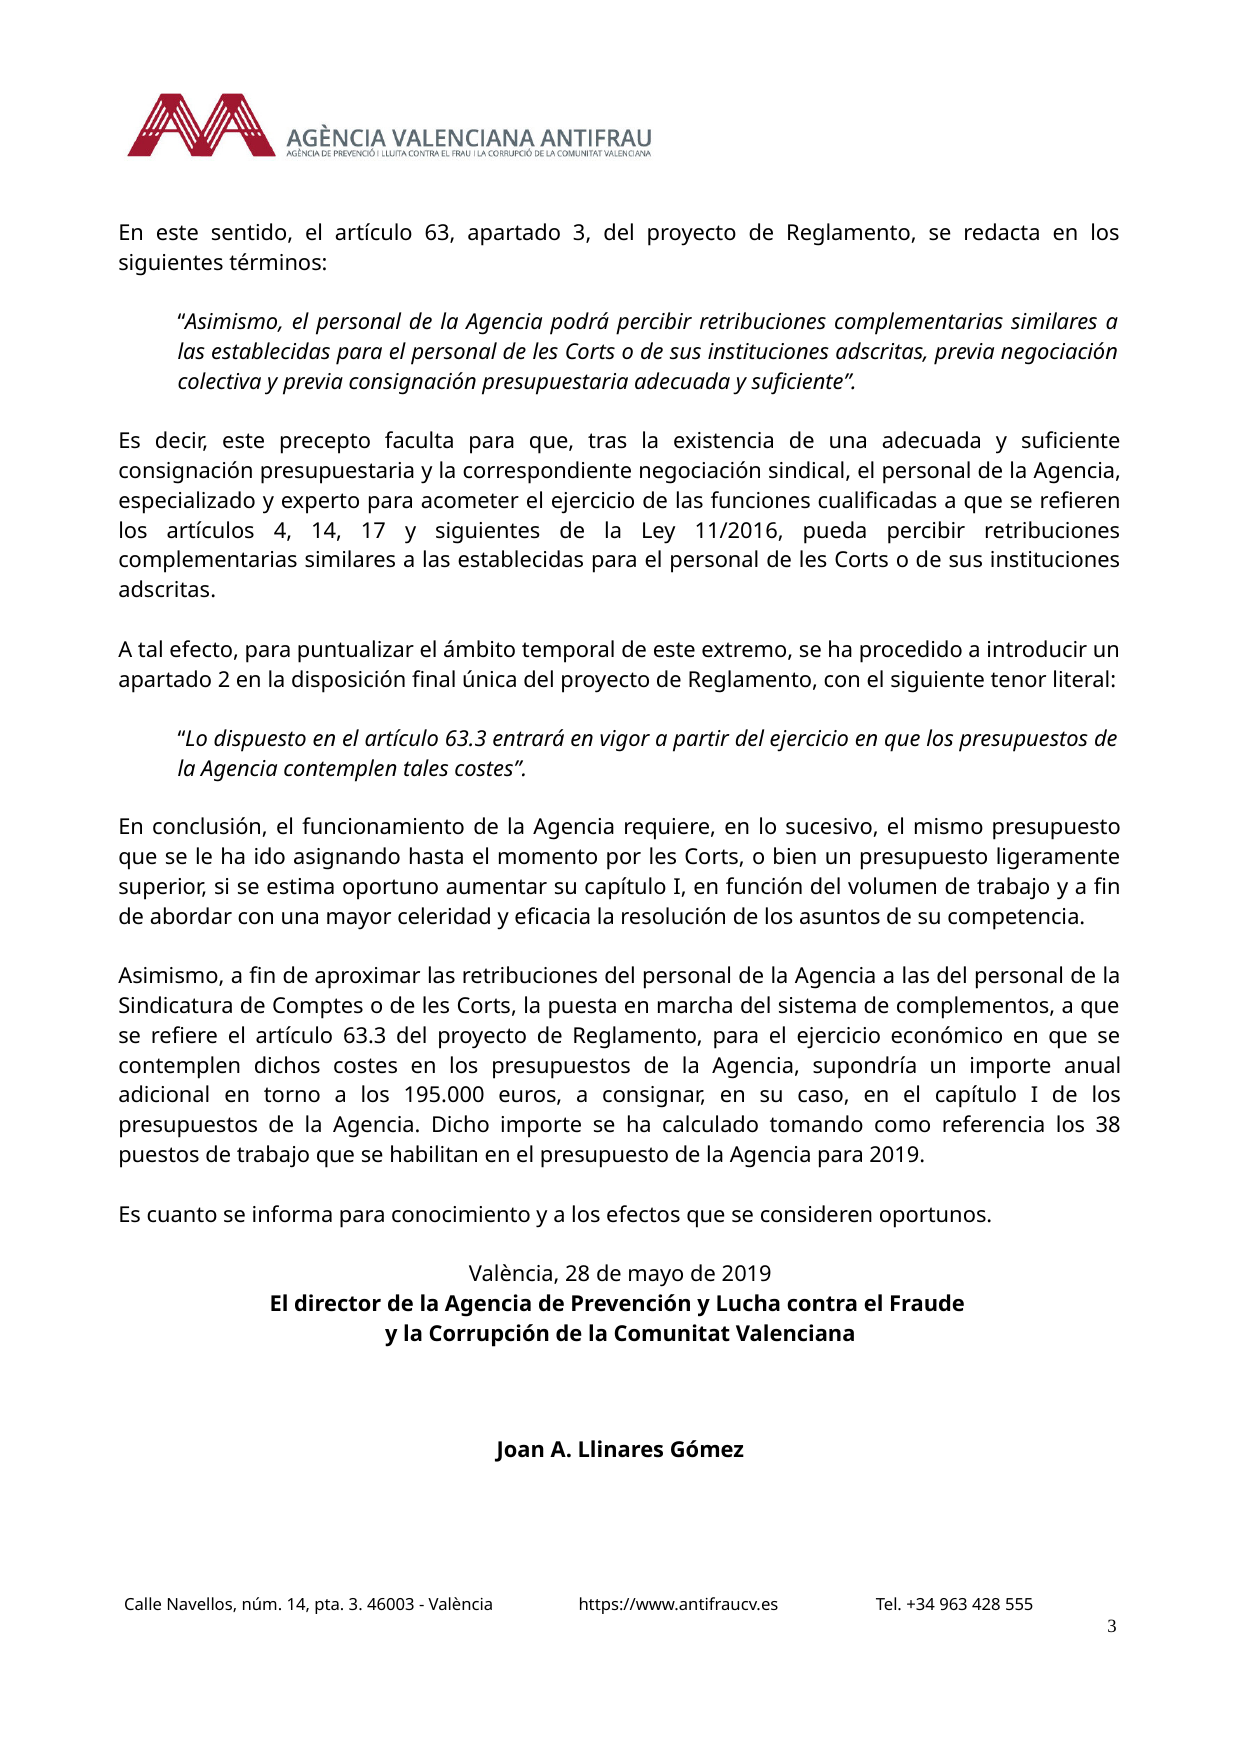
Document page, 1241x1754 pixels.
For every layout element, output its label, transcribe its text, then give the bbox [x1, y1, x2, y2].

picture [122, 81, 655, 166]
text Es cuanto se informa para conocimiento y a los efectos que se consideren oportunos. [118, 1198, 1122, 1228]
text “Asimismo, el personal de la Agencia podrá percibir retribuciones complementarias similares a las establecidas para el personal de les Corts o de sus instituciones adscritas, previa negociación colectiva y previa consignación presupuestaria adecuada y suficiente”. [177, 306, 1122, 396]
text Asimismo, a fin de aproximar las retribuciones del personal de la Agencia a las del personal de la Sindicatura de Comptes o de les Corts, la puesta en marcha del sistema de complementos, a que se refiere el artículo 63.3 del proyecto de Reglamento, para el ejercicio económico en que se contemplen dichos costes en los presupuestos de la Agencia, supondría un importe anual adicional en torno a los 195.000 euros, a consignar, en su caso, en el capítulo I de los presupuestos de la Agencia. Dicho importe se ha calculado tomando como referencia los 38 puestos de trabajo que se habilitan en el presupuesto de la Agencia para 2019. [118, 960, 1122, 1169]
text El director de la Agencia de Prevención y Lucha contra el Fraude [118, 1288, 1122, 1318]
text En este sentido, el artículo 63, apartado 3, del proyecto de Reglamento, se redacta en los siguientes términos: [118, 217, 1122, 276]
text Joan A. Llinares Gómez [118, 1434, 1122, 1463]
text Es decir, este precepto faculta para que, tras la existencia de una adecuada y suficiente consignación presupuestaria y la correspondiente negociación sindical, el personal de la Agencia, especializado y experto para acometer el ejercicio de las funciones cualificadas a que se refieren los artículos 4, 14, 17 y siguientes de la Ley 11/2016, pueda percibir retribuciones complementarias similares a las establecidas para el personal de les Corts o de sus instituciones adscritas. [118, 425, 1122, 604]
text A tal efecto, para puntualizar el ámbito temporal de este extremo, se ha procedido a introducir un apartado 2 en la disposición final única del proyecto de Reglamento, con el siguiente tenor literal: [118, 634, 1122, 693]
text “Lo dispuesto en el artículo 63.3 entrará en vigor a partir del ejercicio en que los presupuestos de la Agencia contemplen tales costes”. [177, 723, 1122, 783]
text En conclusión, el funcionamiento de la Agencia requiere, en lo sucesivo, el mismo presupuesto que se le ha ido asignando hasta el momento por les Corts, o bien un presupuesto ligeramente superior, si se estima oportuno aumentar su capítulo I, en función del volumen de trabajo y a fin de abordar con una mayor celeridad y eficacia la resolución de los asuntos de su competencia. [118, 811, 1122, 930]
text y la Corrupción de la Comunitat Valenciana [118, 1318, 1122, 1347]
text València, 28 de mayo de 2019 [118, 1258, 1122, 1288]
